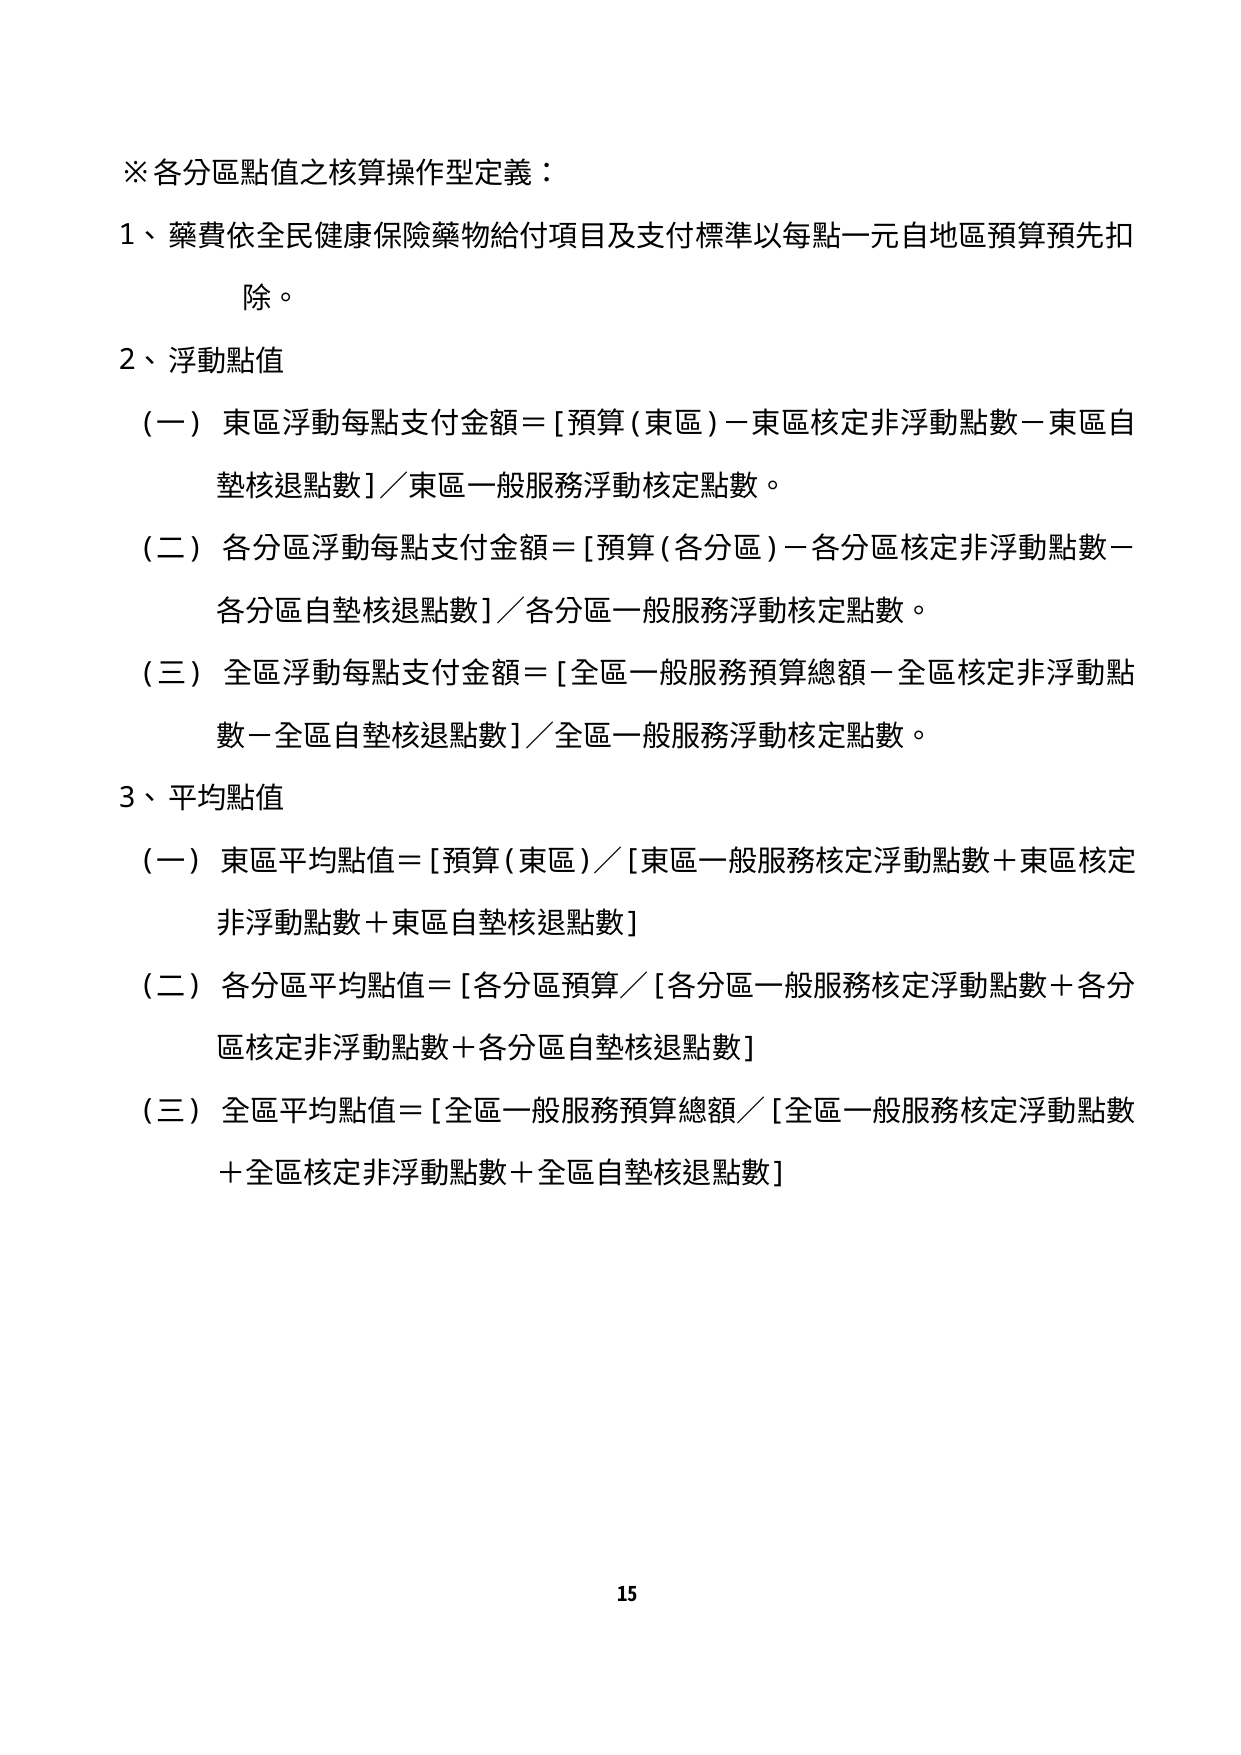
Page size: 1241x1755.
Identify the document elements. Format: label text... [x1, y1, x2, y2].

text (三) 全區浮動每點支付金額＝[全區一般服務預算總額－全區核定非浮動點數－全區自墊核退點數]／全區一般服務浮動核定點數。 [139, 629, 1137, 754]
text (二) 各分區浮動每點支付金額＝[預算(各分區)－各分區核定非浮動點數－各分區自墊核退點數]／各分區一般服務浮動核定點數。 [139, 504, 1137, 629]
list 藥費依全民健康保險藥物給付項目及支付標準以每點一元自地區預算預先扣除。 [118, 192, 1137, 317]
text (一) 東區平均點值＝[預算(東區)／[東區一般服務核定浮動點數＋東區核定非浮動點數＋東區自墊核退點數] [139, 817, 1137, 942]
list 浮動點值 [118, 317, 1137, 379]
text (一) 東區浮動每點支付金額＝[預算(東區)－東區核定非浮動點數－東區自墊核退點數]／東區一般服務浮動核定點數。 [139, 379, 1137, 504]
text (二) 各分區平均點值＝[各分區預算／[各分區一般服務核定浮動點數＋各分區核定非浮動點數＋各分區自墊核退點數] [139, 942, 1137, 1067]
list 平均點值 [118, 754, 1137, 817]
text ※各分區點值之核算操作型定義： [118, 129, 1137, 192]
text (三) 全區平均點值＝[全區一般服務預算總額／[全區一般服務核定浮動點數＋全區核定非浮動點數＋全區自墊核退點數] [139, 1067, 1137, 1192]
